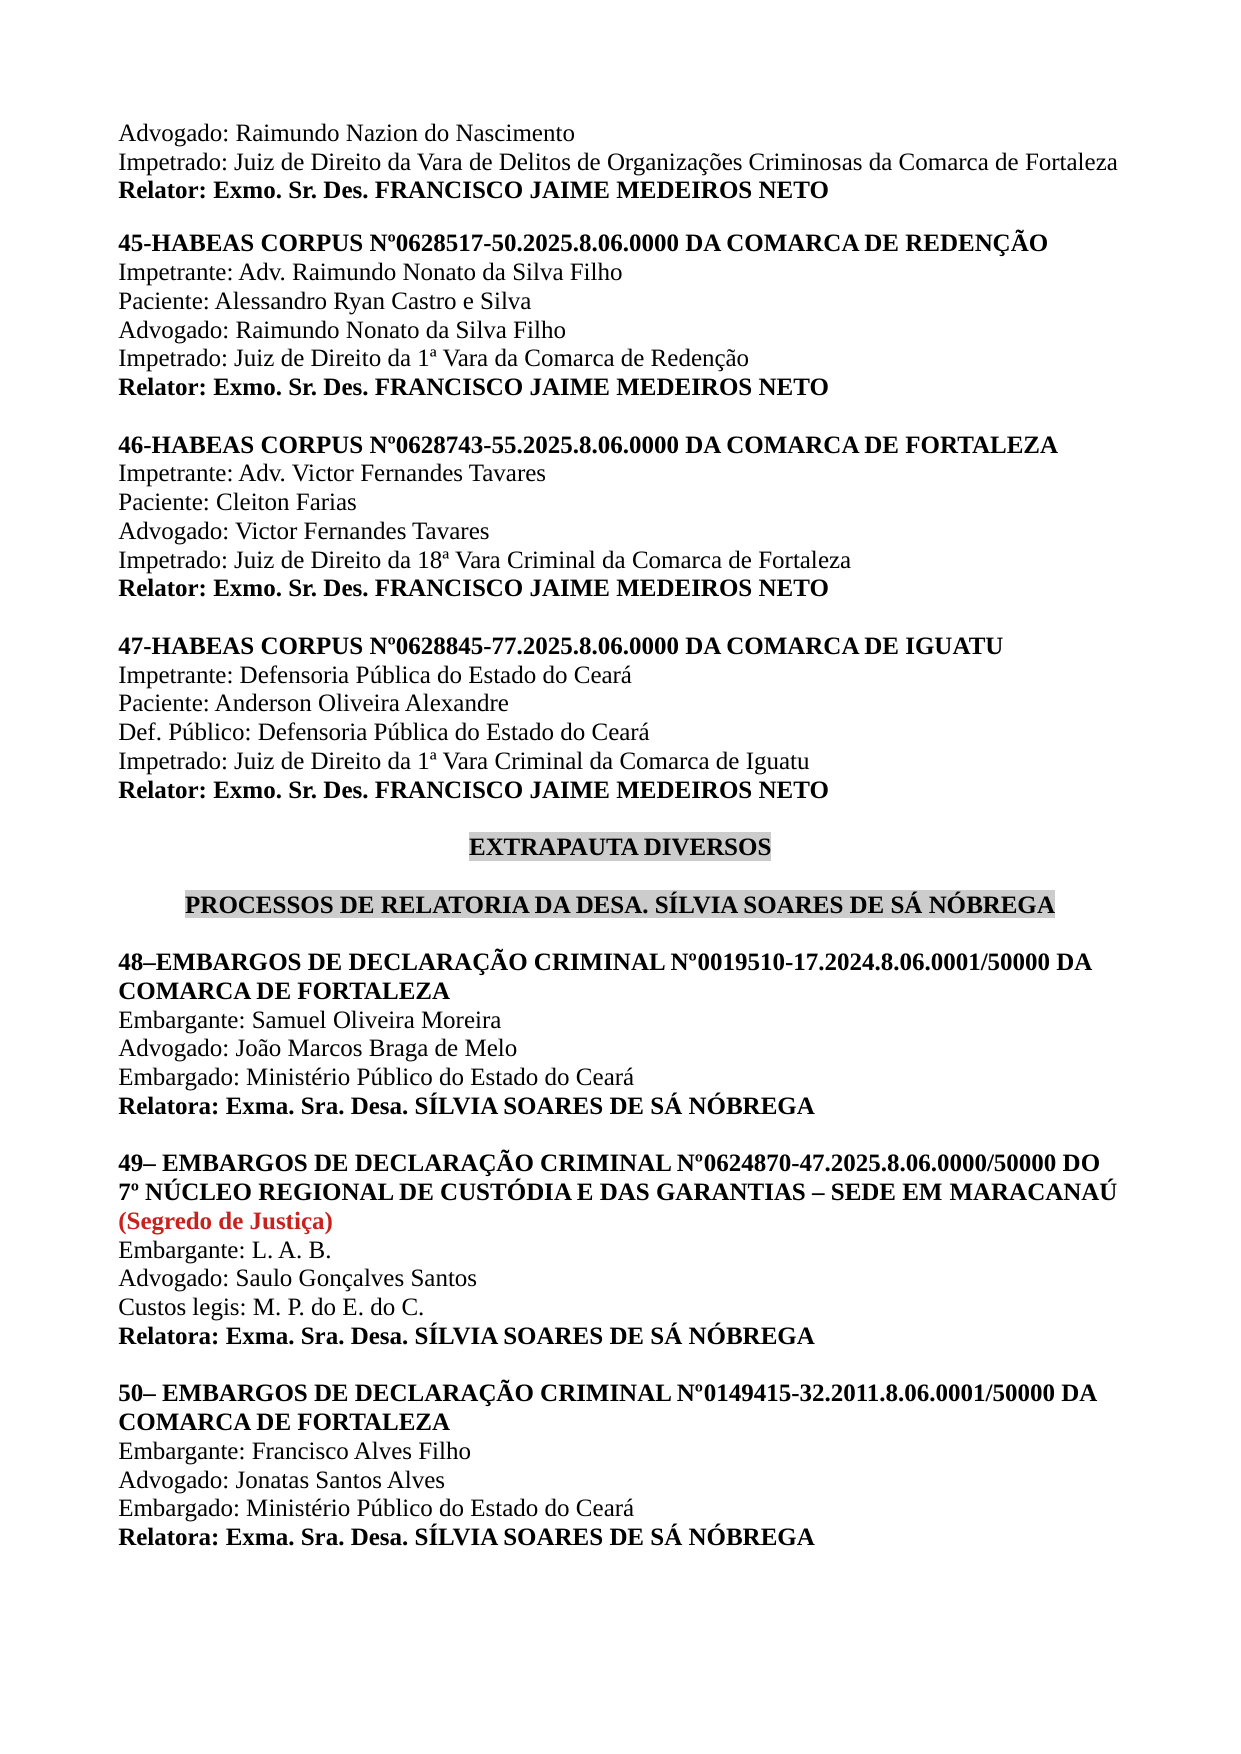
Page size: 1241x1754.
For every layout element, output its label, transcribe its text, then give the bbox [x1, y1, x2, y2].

text Relator: Exmo. Sr. Des. FRANCISCO JAIME MEDEIROS NETO [118, 775, 1122, 803]
text 48–EMBARGOS DE DECLARAÇÃO CRIMINAL Nº0019510-17.2024.8.06.0001/50000 DA COMARCA DE FORTALEZA [118, 947, 1122, 1005]
text Advogado: Raimundo Nazion do Nascimento [118, 118, 1122, 147]
text Relatora: Exma. Sra. Desa. SÍLVIA SOARES DE SÁ NÓBREGA [118, 1321, 1122, 1350]
text Embargado: Ministério Público do Estado do Ceará [118, 1062, 1122, 1091]
text Impetrado: Juiz de Direito da 1ª Vara da Comarca de Redenção [118, 343, 1122, 372]
text 45-HABEAS CORPUS Nº0628517-50.2025.8.06.0000 DA COMARCA DE REDENÇÃO [118, 228, 1122, 257]
text Def. Público: Defensoria Pública do Estado do Ceará [118, 717, 1122, 746]
text Advogado: João Marcos Braga de Melo [118, 1033, 1122, 1062]
text Advogado: Victor Fernandes Tavares [118, 516, 1122, 545]
text Relatora: Exma. Sra. Desa. SÍLVIA SOARES DE SÁ NÓBREGA [118, 1522, 1122, 1551]
text 46-HABEAS CORPUS Nº0628743-55.2025.8.06.0000 DA COMARCA DE FORTALEZA [118, 430, 1122, 458]
text Impetrante: Adv. Victor Fernandes Tavares [118, 458, 1122, 487]
text Impetrante: Defensoria Pública do Estado do Ceará [118, 660, 1122, 688]
text 47-HABEAS CORPUS Nº0628845-77.2025.8.06.0000 DA COMARCA DE IGUATU [118, 631, 1122, 660]
text Paciente: Alessandro Ryan Castro e Silva [118, 286, 1122, 315]
text Advogado: Saulo Gonçalves Santos [118, 1263, 1122, 1292]
text EXTRAPAUTA DIVERSOS [118, 832, 1122, 861]
text Embargado: Ministério Público do Estado do Ceará [118, 1493, 1122, 1522]
text Embargante: Samuel Oliveira Moreira [118, 1005, 1122, 1033]
text Paciente: Cleiton Farias [118, 487, 1122, 516]
text Impetrado: Juiz de Direito da Vara de Delitos de Organizações Criminosas da Comarca de Fortaleza [118, 147, 1122, 176]
text Custos legis: M. P. do E. do C. [118, 1292, 1122, 1321]
text 50– EMBARGOS DE DECLARAÇÃO CRIMINAL Nº0149415-32.2011.8.06.0001/50000 DA COMARCA DE FORTALEZA [118, 1378, 1122, 1436]
text Embargante: Francisco Alves Filho [118, 1436, 1122, 1465]
text Relatora: Exma. Sra. Desa. SÍLVIA SOARES DE SÁ NÓBREGA [118, 1091, 1122, 1120]
text Relator: Exmo. Sr. Des. FRANCISCO JAIME MEDEIROS NETO [118, 176, 1122, 204]
text Impetrante: Adv. Raimundo Nonato da Silva Filho [118, 257, 1122, 286]
text 49– EMBARGOS DE DECLARAÇÃO CRIMINAL Nº0624870-47.2025.8.06.0000/50000 DO 7º NÚCLEO REGIONAL DE CUSTÓDIA E DAS GARANTIAS – SEDE EM MARACANAÚ (Segredo de Justiça) [118, 1148, 1122, 1235]
text Relator: Exmo. Sr. Des. FRANCISCO JAIME MEDEIROS NETO [118, 573, 1122, 602]
text Relator: Exmo. Sr. Des. FRANCISCO JAIME MEDEIROS NETO [118, 372, 1122, 401]
text Impetrado: Juiz de Direito da 1ª Vara Criminal da Comarca de Iguatu [118, 746, 1122, 775]
text Advogado: Jonatas Santos Alves [118, 1465, 1122, 1493]
text Embargante: L. A. B. [118, 1235, 1122, 1263]
text Impetrado: Juiz de Direito da 18ª Vara Criminal da Comarca de Fortaleza [118, 545, 1122, 573]
text Paciente: Anderson Oliveira Alexandre [118, 688, 1122, 717]
text Advogado: Raimundo Nonato da Silva Filho [118, 315, 1122, 343]
text PROCESSOS DE RELATORIA DA DESA. SÍLVIA SOARES DE SÁ NÓBREGA [118, 890, 1122, 918]
